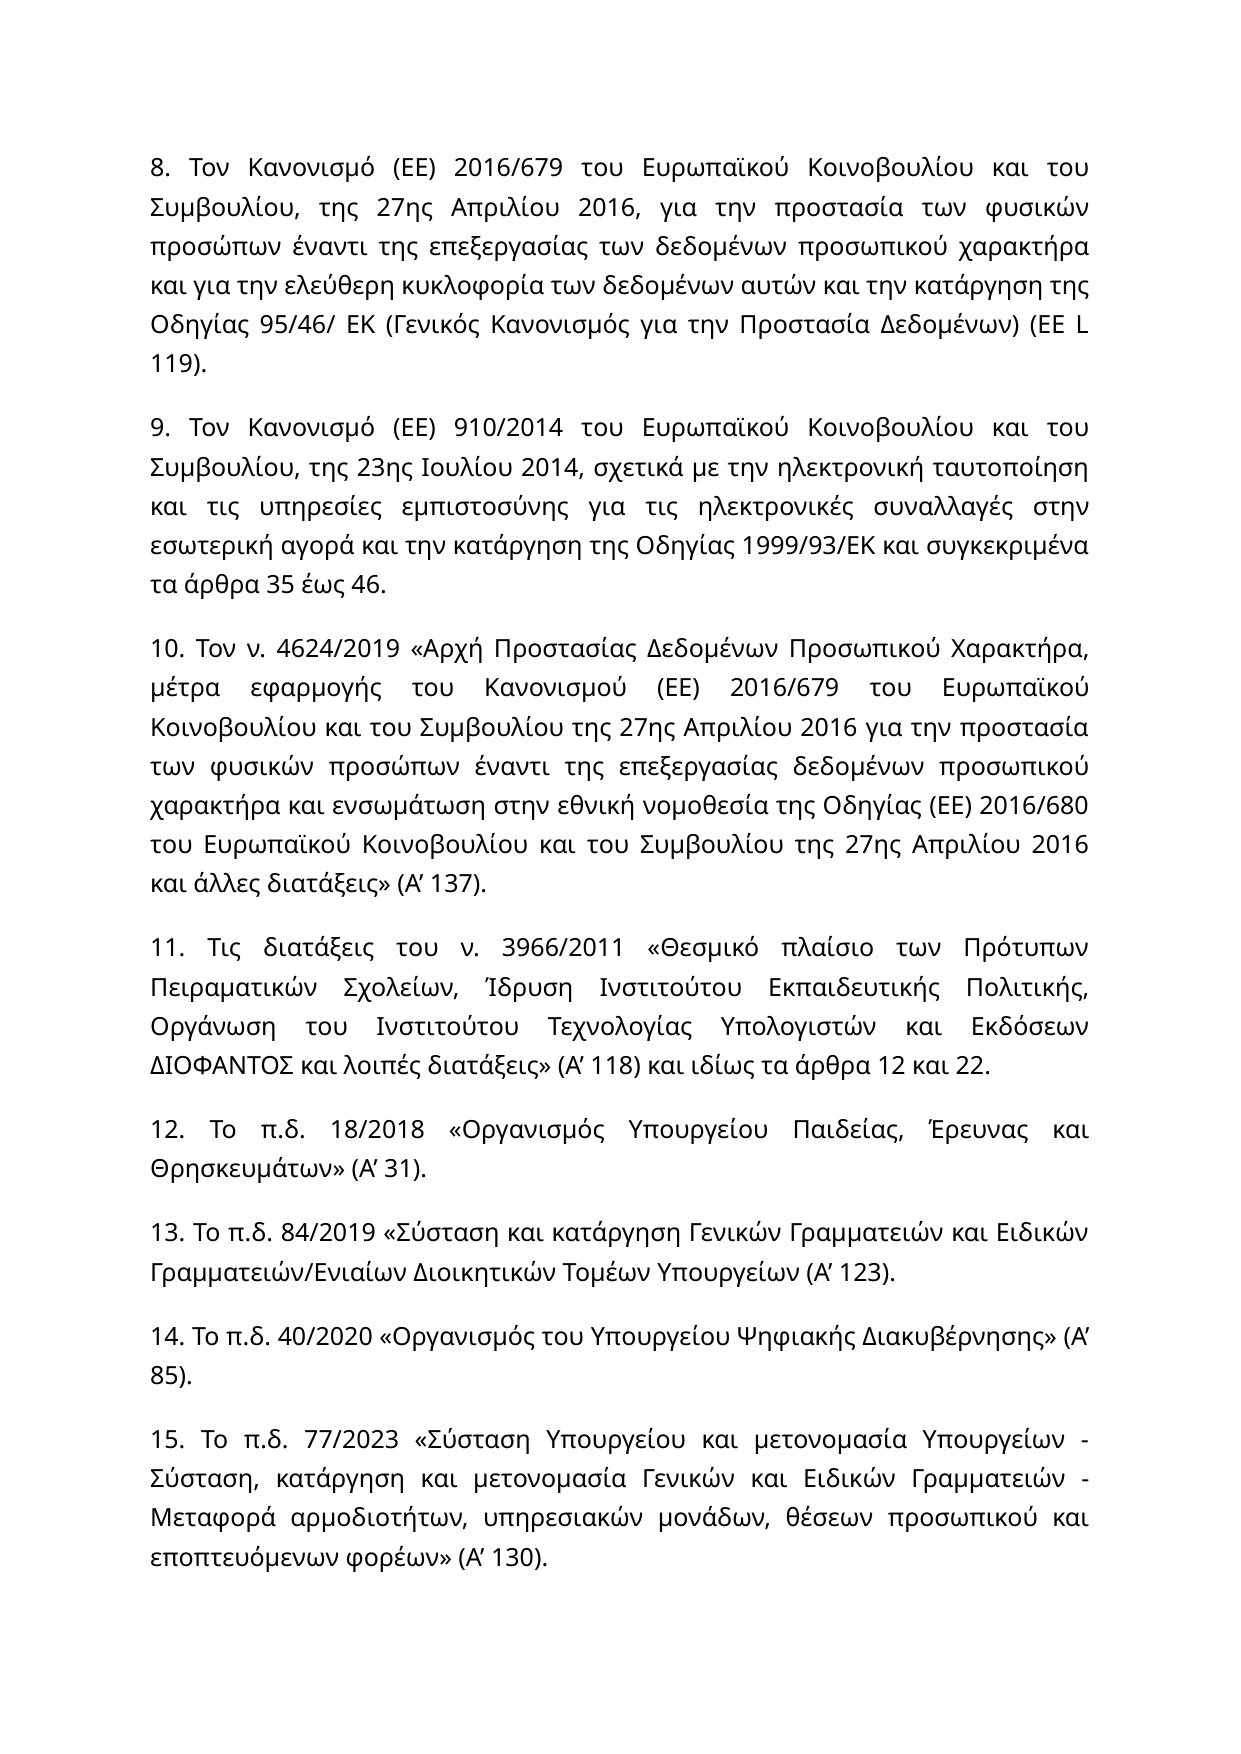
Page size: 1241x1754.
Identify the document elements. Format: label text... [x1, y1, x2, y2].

text 14. Το π.δ. 40/2020 «Οργανισμός του Υπουργείου Ψηφιακής Διακυβέρνησης» (Α’ 85). [150, 1318, 1090, 1392]
text 13. Το π.δ. 84/2019 «Σύσταση και κατάργηση Γενικών Γραμματειών και Ειδικών Γραμματειών/Ενιαίων Διοικητικών Τομέων Υπουργείων (Α’ 123). [150, 1215, 1090, 1288]
text 11. Τις διατάξεις του ν. 3966/2011 «Θεσμικό πλαίσιο των Πρότυπων Πειραματικών Σχολείων, Ίδρυση Ινστιτούτου Εκπαιδευτικής Πολιτικής, Οργάνωση του Ινστιτούτου Τεχνολογίας Υπολογιστών και Εκδόσεων ΔΙΟΦΑΝΤΟΣ και λοιπές διατάξεις» (Α’ 118) και ιδίως τα άρθρα 12 και 22. [150, 930, 1090, 1082]
text 12. Το π.δ. 18/2018 «Οργανισμός Υπουργείου Παιδείας, Έρευνας και Θρησκευμάτων» (Α’ 31). [150, 1112, 1090, 1185]
text 15. Το π.δ. 77/2023 «Σύσταση Υπουργείου και μετονομασία Υπουργείων - Σύσταση, κατάργηση και μετονομασία Γενικών και Ειδικών Γραμματειών - Μεταφορά αρμοδιοτήτων, υπηρεσιακών μονάδων, θέσεων προσωπικού και εποπτευόμενων φορέων» (Α’ 130). [150, 1422, 1090, 1573]
text 9. Τον Κανονισμό (ΕΕ) 910/2014 του Ευρωπαϊκού Κοινοβουλίου και του Συμβουλίου, της 23ης Ιουλίου 2014, σχετικά με την ηλεκτρονική ταυτοποίηση και τις υπηρεσίες εμπιστοσύνης για τις ηλεκτρονικές συναλλαγές στην εσωτερική αγορά και την κατάργηση της Οδηγίας 1999/93/ΕΚ και συγκεκριμένα τα άρθρα 35 έως 46. [150, 410, 1090, 601]
text 8. Τον Κανονισμό (ΕΕ) 2016/679 του Ευρωπαϊκού Κοινοβουλίου και του Συμβουλίου, της 27ης Απριλίου 2016, για την προστασία των φυσικών προσώπων έναντι της επεξεργασίας των δεδομένων προσωπικού χαρακτήρα και για την ελεύθερη κυκλοφορία των δεδομένων αυτών και την κατάργηση της Οδηγίας 95/46/ ΕΚ (Γενικός Κανονισμός για την Προστασία Δεδομένων) (ΕΕ L 119). [150, 150, 1090, 380]
text 10. Τον ν. 4624/2019 «Αρχή Προστασίας Δεδομένων Προσωπικού Χαρακτήρα, μέτρα εφαρμογής του Κανονισμού (ΕΕ) 2016/679 του Ευρωπαϊκού Κοινοβουλίου και του Συμβουλίου της 27ης Απριλίου 2016 για την προστασία των φυσικών προσώπων έναντι της επεξεργασίας δεδομένων προσωπικού χαρακτήρα και ενσωμάτωση στην εθνική νομοθεσία της Οδηγίας (ΕΕ) 2016/680 του Ευρωπαϊκού Κοινοβουλίου και του Συμβουλίου της 27ης Απριλίου 2016 και άλλες διατάξεις» (Α’ 137). [150, 631, 1090, 900]
